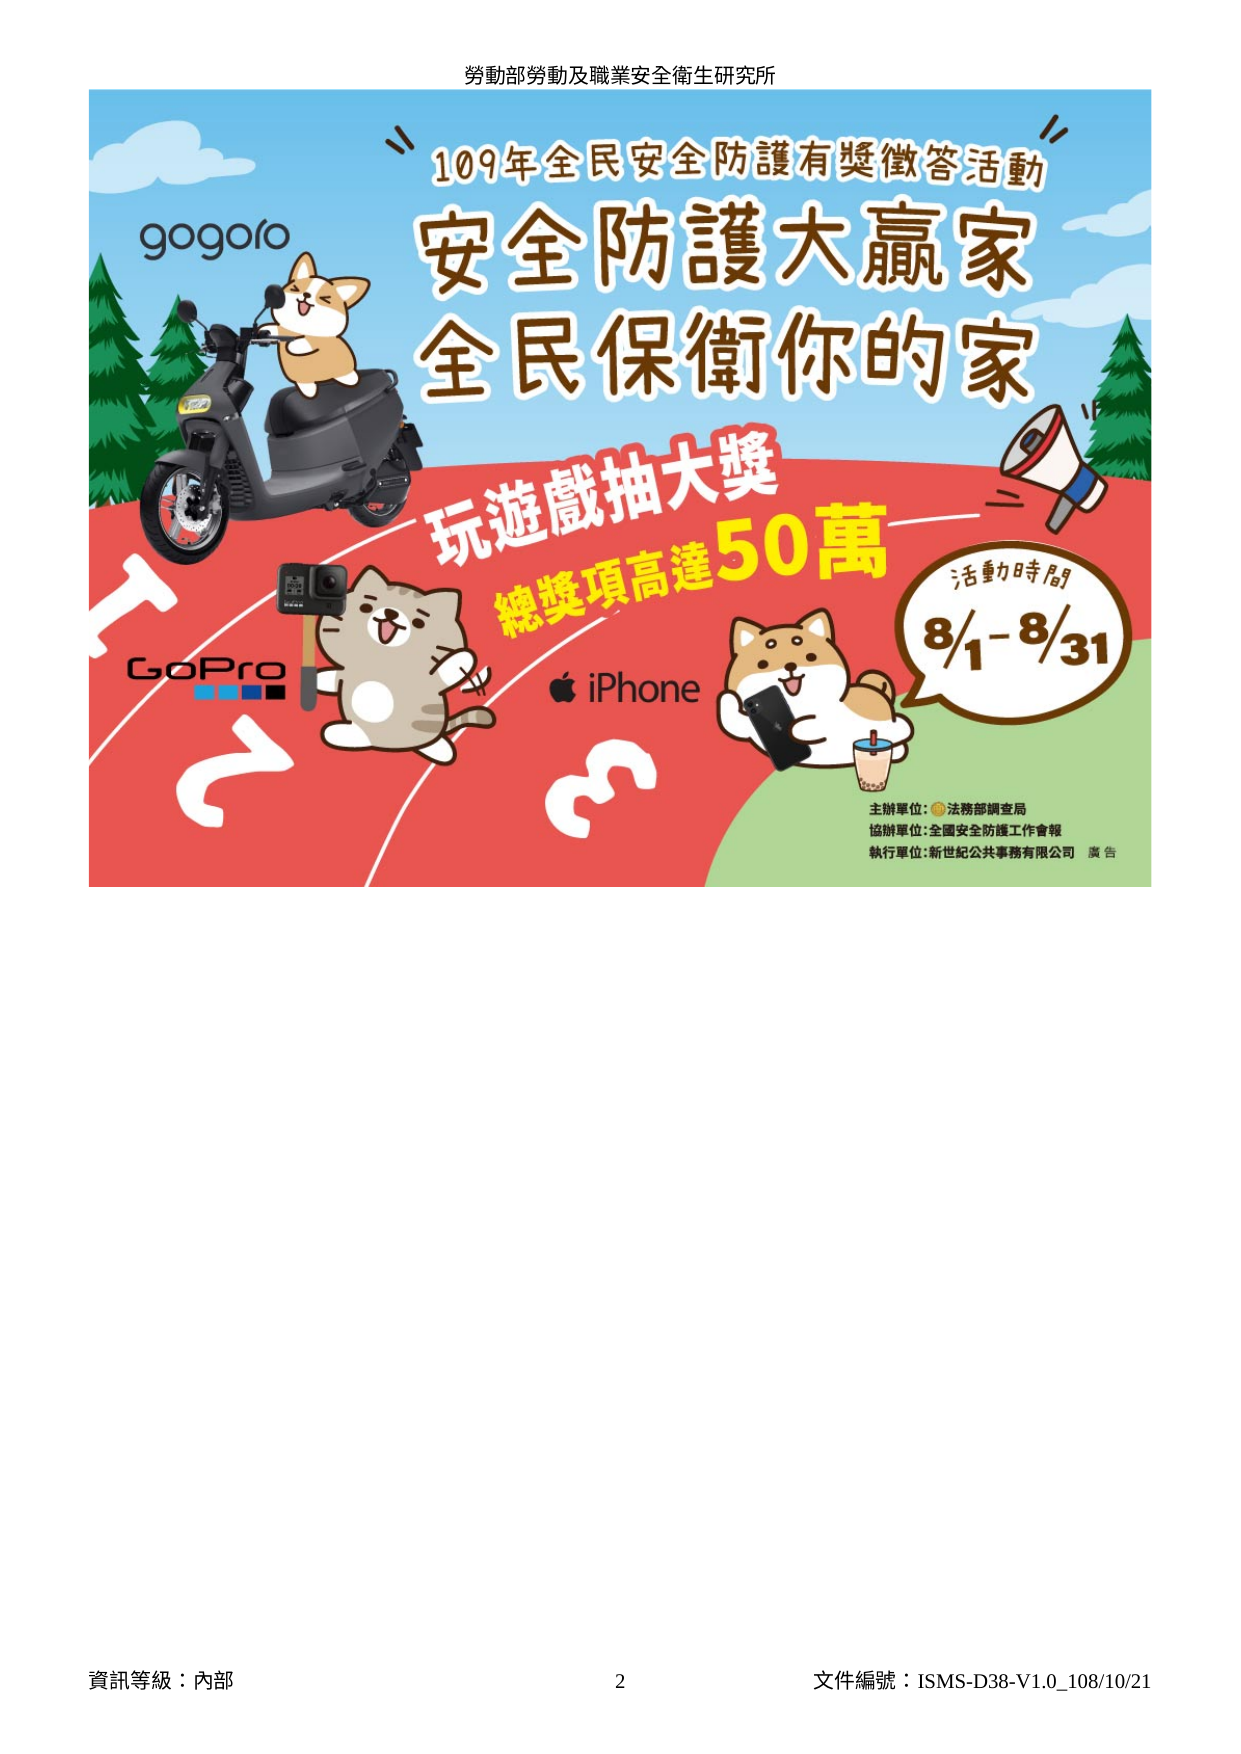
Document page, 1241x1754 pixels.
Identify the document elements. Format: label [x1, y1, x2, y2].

picture [88, 89, 1152, 887]
